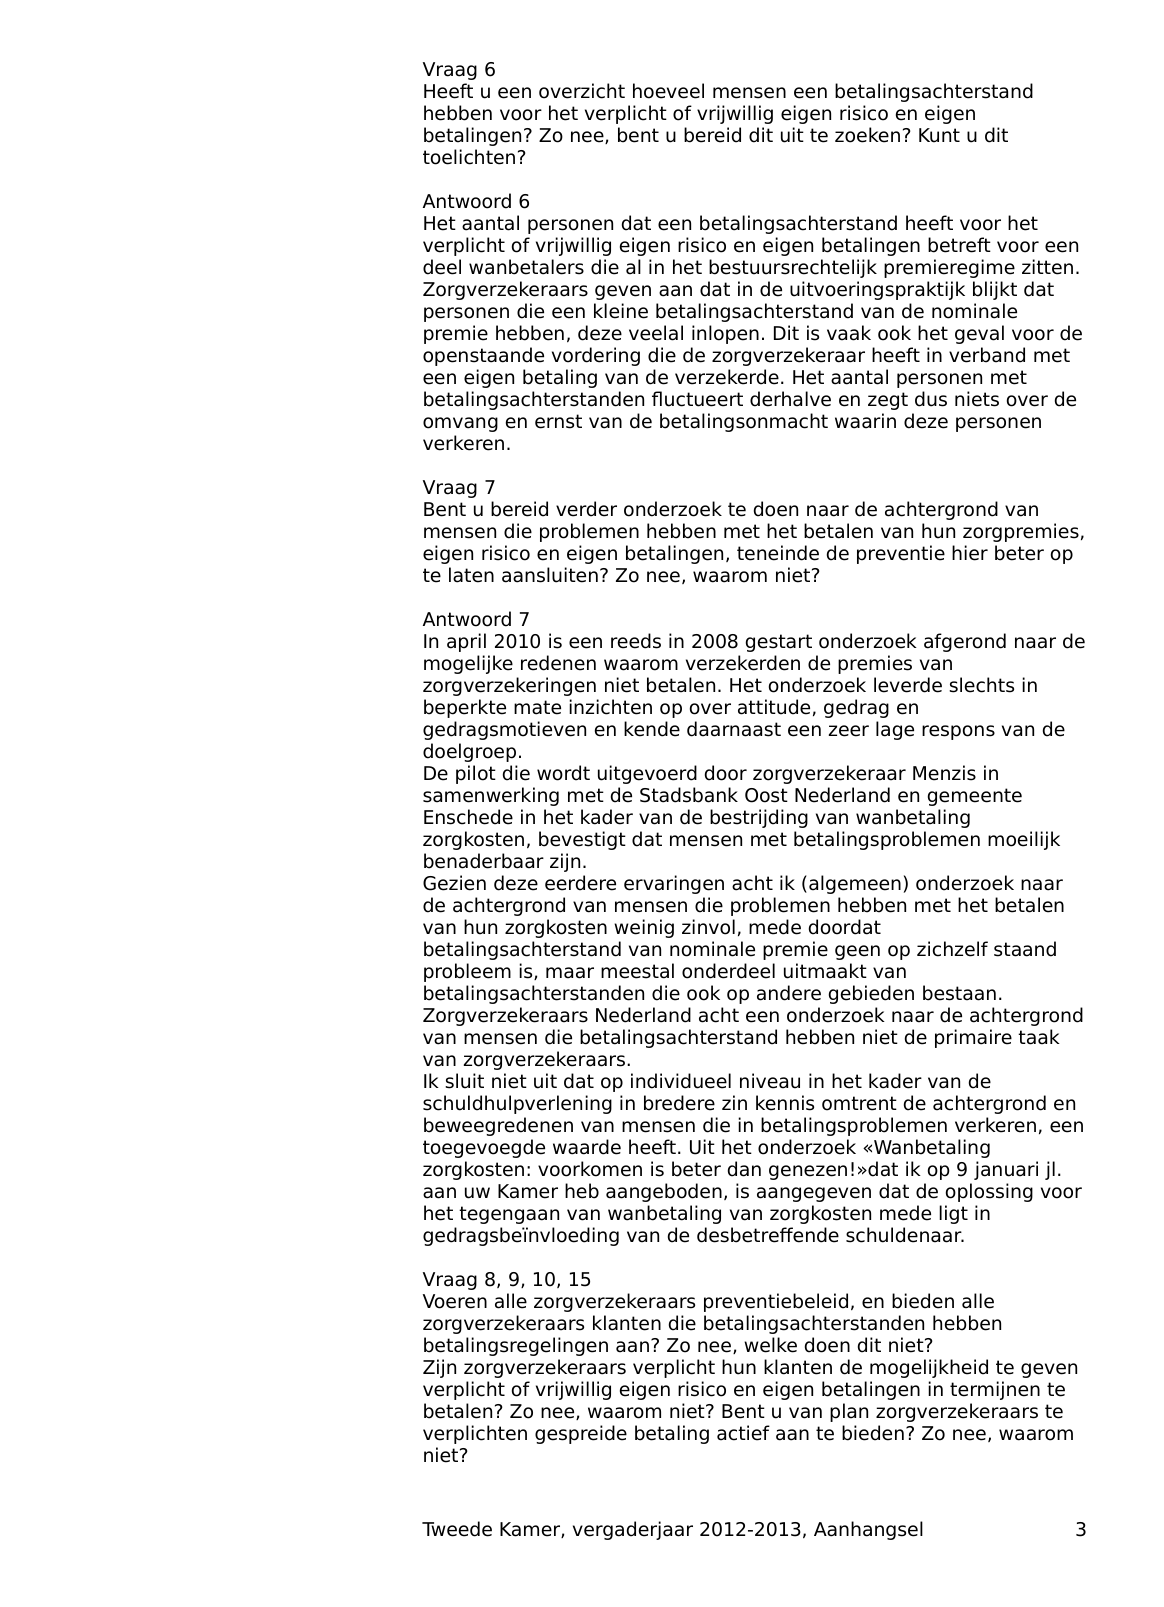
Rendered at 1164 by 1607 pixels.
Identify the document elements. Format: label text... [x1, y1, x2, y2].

text Bent u bereid verder onderzoek te doen naar de achtergrond van mensen die problemen hebben met het betalen van hun zorgpremies, eigen risico en eigen betalingen, teneinde de preventie hier beter op te laten aansluiten? Zo nee, waarom niet? [422, 499, 1087, 587]
text Zijn zorgverzekeraars verplicht hun klanten de mogelijkheid te geven verplicht of vrijwillig eigen risico en eigen betalingen in termijnen te betalen? Zo nee, waarom niet? Bent u van plan zorgverzekeraars te verplichten gespreide betaling actief aan te bieden? Zo nee, waarom niet? [422, 1357, 1087, 1467]
text In april 2010 is een reeds in 2008 gestart onderzoek afgerond naar de mogelijke redenen waarom verzekerden de premies van zorgverzekeringen niet betalen. Het onderzoek leverde slechts in beperkte mate inzichten op over attitude, gedrag en gedragsmotieven en kende daarnaast een zeer lage respons van de doelgroep. [422, 631, 1087, 763]
text Heeft u een overzicht hoeveel mensen een betalingsachterstand hebben voor het verplicht of vrijwillig eigen risico en eigen betalingen? Zo nee, bent u bereid dit uit te zoeken? Kunt u dit toelichten? [422, 81, 1087, 169]
text Het aantal personen dat een betalingsachterstand heeft voor het verplicht of vrijwillig eigen risico en eigen betalingen betreft voor een deel wanbetalers die al in het bestuursrechtelijk premieregime zitten. Zorgverzekeraars geven aan dat in de uitvoeringspraktijk blijkt dat personen die een kleine betalingsachterstand van de nominale premie hebben, deze veelal inlopen. Dit is vaak ook het geval voor de openstaande vordering die de zorgverzekeraar heeft in verband met een eigen betaling van de verzekerde. Het aantal personen met betalingsachterstanden fluctueert derhalve en zegt dus niets over de omvang en ernst van de betalingsonmacht waarin deze personen verkeren. [422, 213, 1087, 455]
text Antwoord 6 [422, 191, 1087, 213]
text Antwoord 7 [422, 609, 1087, 631]
text Vraag 6 [422, 59, 1087, 81]
text Vraag 8, 9, 10, 15 [422, 1269, 1087, 1291]
text Voeren alle zorgverzekeraars preventiebeleid, en bieden alle zorgverzekeraars klanten die betalingsachterstanden hebben betalingsregelingen aan? Zo nee, welke doen dit niet? [422, 1291, 1087, 1357]
text Vraag 7 [422, 477, 1087, 499]
text Ik sluit niet uit dat op individueel niveau in het kader van de schuldhulpverlening in bredere zin kennis omtrent de achtergrond en beweegredenen van mensen die in betalingsproblemen verkeren, een toegevoegde waarde heeft. Uit het onderzoek «Wanbetaling zorgkosten: voorkomen is beter dan genezen!»dat ik op 9 januari jl. aan uw Kamer heb aangeboden, is aangegeven dat de oplossing voor het tegengaan van wanbetaling van zorgkosten mede ligt in gedragsbeïnvloeding van de desbetreffende schuldenaar. [422, 1071, 1087, 1247]
text Gezien deze eerdere ervaringen acht ik (algemeen) onderzoek naar de achtergrond van mensen die problemen hebben met het betalen van hun zorgkosten weinig zinvol, mede doordat betalingsachterstand van nominale premie geen op zichzelf staand probleem is, maar meestal onderdeel uitmaakt van betalingsachterstanden die ook op andere gebieden bestaan. Zorgverzekeraars Nederland acht een onderzoek naar de achtergrond van mensen die betalingsachterstand hebben niet de primaire taak van zorgverzekeraars. [422, 873, 1087, 1071]
text De pilot die wordt uitgevoerd door zorgverzekeraar Menzis in samenwerking met de Stadsbank Oost Nederland en gemeente Enschede in het kader van de bestrijding van wanbetaling zorgkosten, bevestigt dat mensen met betalingsproblemen moeilijk benaderbaar zijn. [422, 763, 1087, 873]
